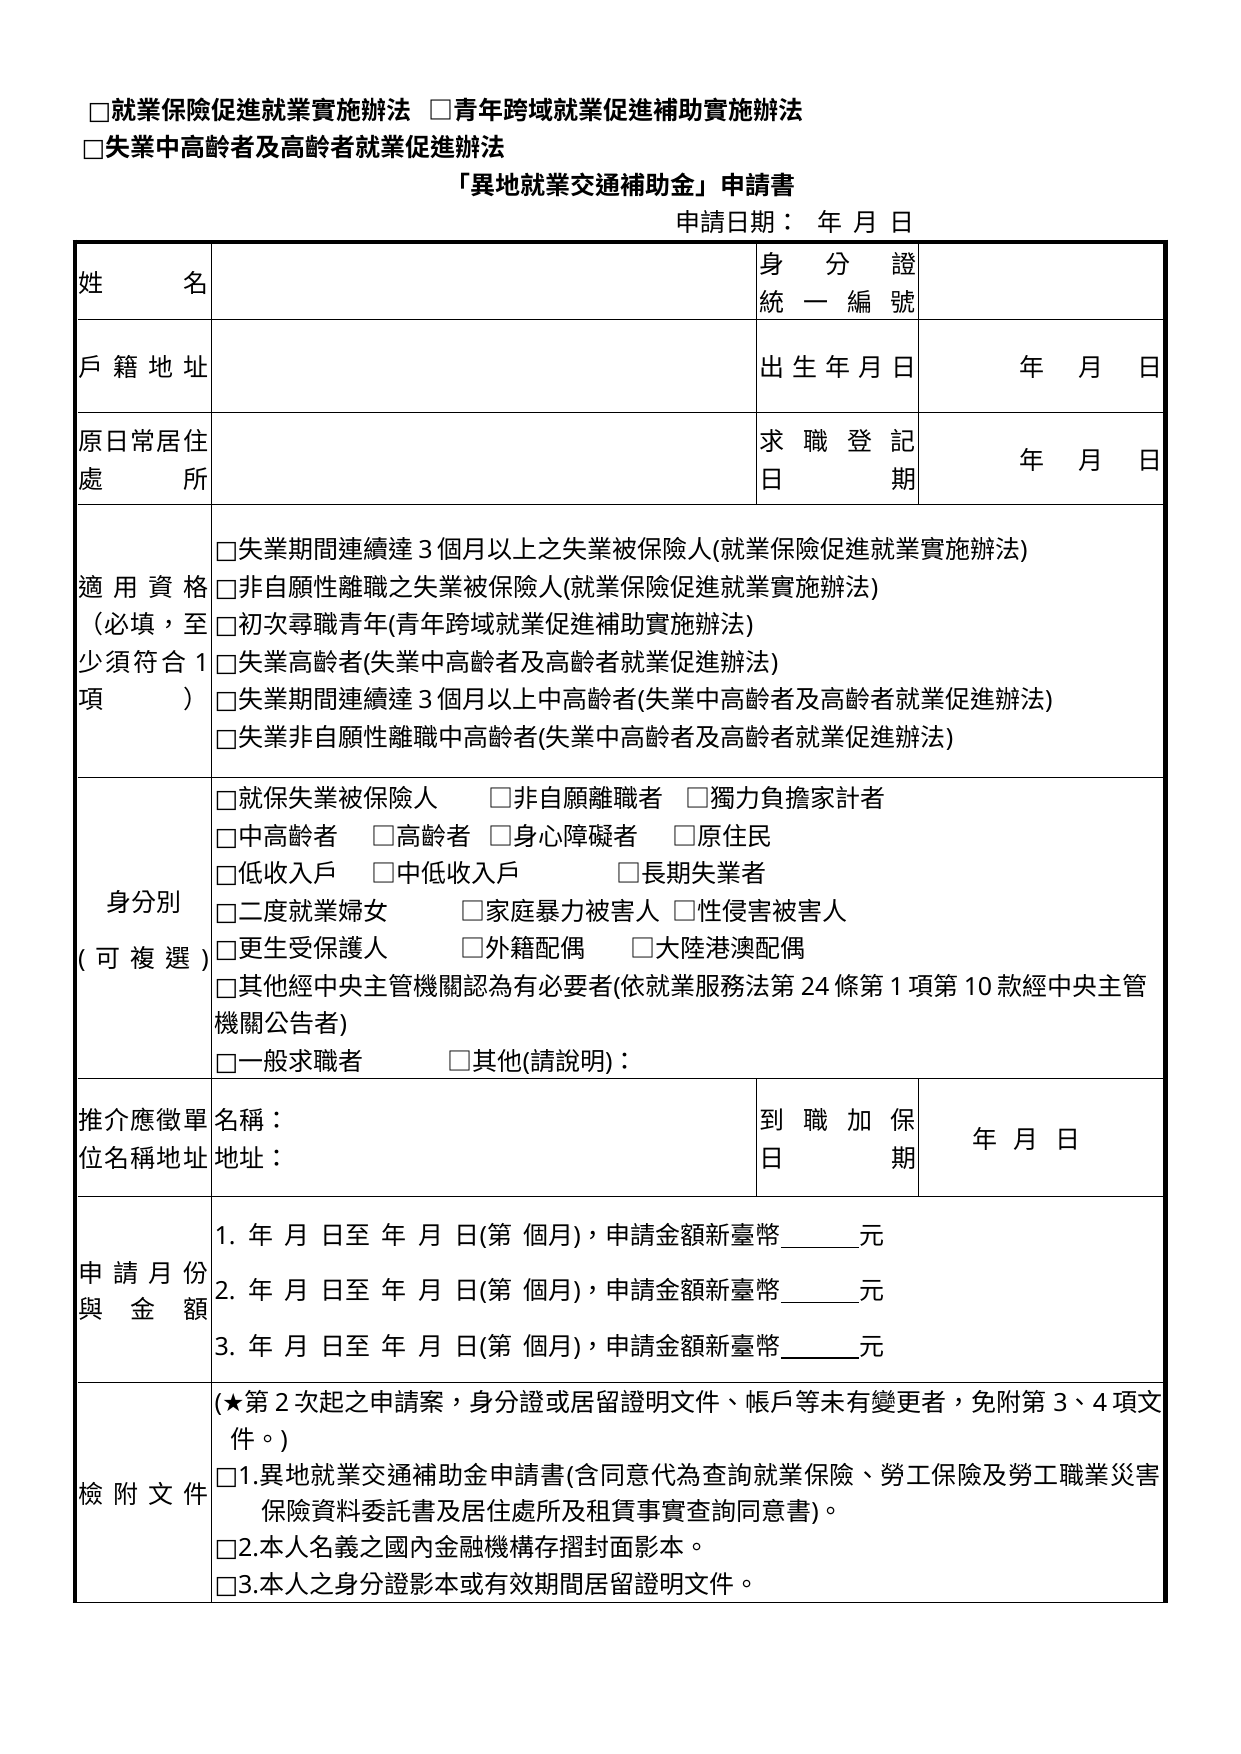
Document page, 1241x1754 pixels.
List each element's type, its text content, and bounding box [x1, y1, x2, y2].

table_header 姓名 [77, 244, 211, 319]
table_cell 年 月 日 [919, 413, 1163, 504]
table_header [212, 244, 756, 319]
table_cell 出生年月日 [757, 320, 918, 412]
table_cell [212, 320, 756, 412]
table_cell 檢附文件 [77, 1383, 211, 1602]
table_cell 身分別 (可複選) [77, 778, 211, 1078]
text □失業中高齡者及高齡者就業促進辦法 [75, 127, 1165, 164]
table_cell 推介應徵單位名稱地址 [77, 1079, 211, 1196]
table_cell 申請月份 與金額 [77, 1197, 211, 1382]
table_cell 年 月 日 [919, 1079, 1163, 1196]
table_header [919, 244, 1163, 319]
subtitle □就業保險促進就業實施辦法 □青年跨域就業促進補助實施辦法 [75, 89, 1165, 127]
table_cell 到職加保 日期 [757, 1079, 918, 1196]
table_cell [212, 413, 756, 504]
table_cell □失業期間連續達3個月以上之失業被保險人(就業保險促進就業實施辦法) □非自願性離職之失業被保險人(就業保險促進就業實施辦法) □初次尋職青年(青年跨域就業促進補助實施辦法) □失業高齡者(失業中高齡者及高齡者就業促進辦法) □失業期間連續達3個月以上中高齡者(失業中高齡者及高齡者就業促進辦法) □失業非自願性離職中高齡者(失業中高齡者及高齡者就業促進辦法) [212, 505, 1163, 777]
table_cell (★第2次起之申請案，身分證或居留證明文件、帳戶等未有變更者，免附第3、4項文件。) □1.異地就業交通補助金申請書(含同意代為查詢就業保險、勞工保險及勞工職業災害保險資料委託書及居住處所及租賃事實查詢同意書)。 □2.本人名義之國內金融機構存摺封面影本。 □3.本人之身分證影本或有效期間居留證明文件。 [212, 1383, 1163, 1602]
table_cell 原日常居住處所 [77, 413, 211, 504]
text 「異地就業交通補助金」申請書 [75, 164, 1165, 202]
table_cell □就保失業被保險人 □非自願離職者 □獨力負擔家計者 □中高齡者 □高齡者 □身心障礙者 □原住民 □低收入戶 □中低收入戶 □長期失業者 □二度就業婦女 □家庭暴力被害人 □性侵害被害人 □更生受保護人 □外籍配偶 □大陸港澳配偶 □其他經中央主管機關認為有必要者(依就業服務法第24條第1項第10款經中央主管機關公告者) □一般求職者 □其他(請說明)： [212, 778, 1163, 1078]
table_cell 戶籍地址 [77, 320, 211, 412]
table_cell 名稱： 地址： [212, 1079, 756, 1196]
table_cell 求職登記 日期 [757, 413, 918, 504]
table_cell 1. 年 月 日至 年 月 日(第 個月)，申請金額新臺幣 元 2. 年 月 日至 年 月 日(第 個月)，申請金額新臺幣 元 3. 年 月 日至 年 月 日(第 個月)，申請金額新臺幣 元 [212, 1197, 1163, 1382]
table_cell 適用資格 （必填，至少須符合1項） [77, 505, 211, 777]
table_cell 年 月 日 [919, 320, 1163, 412]
table_header 身分證 統一編號 [757, 244, 918, 319]
text 申請日期： 年 月 日 [75, 202, 1165, 239]
